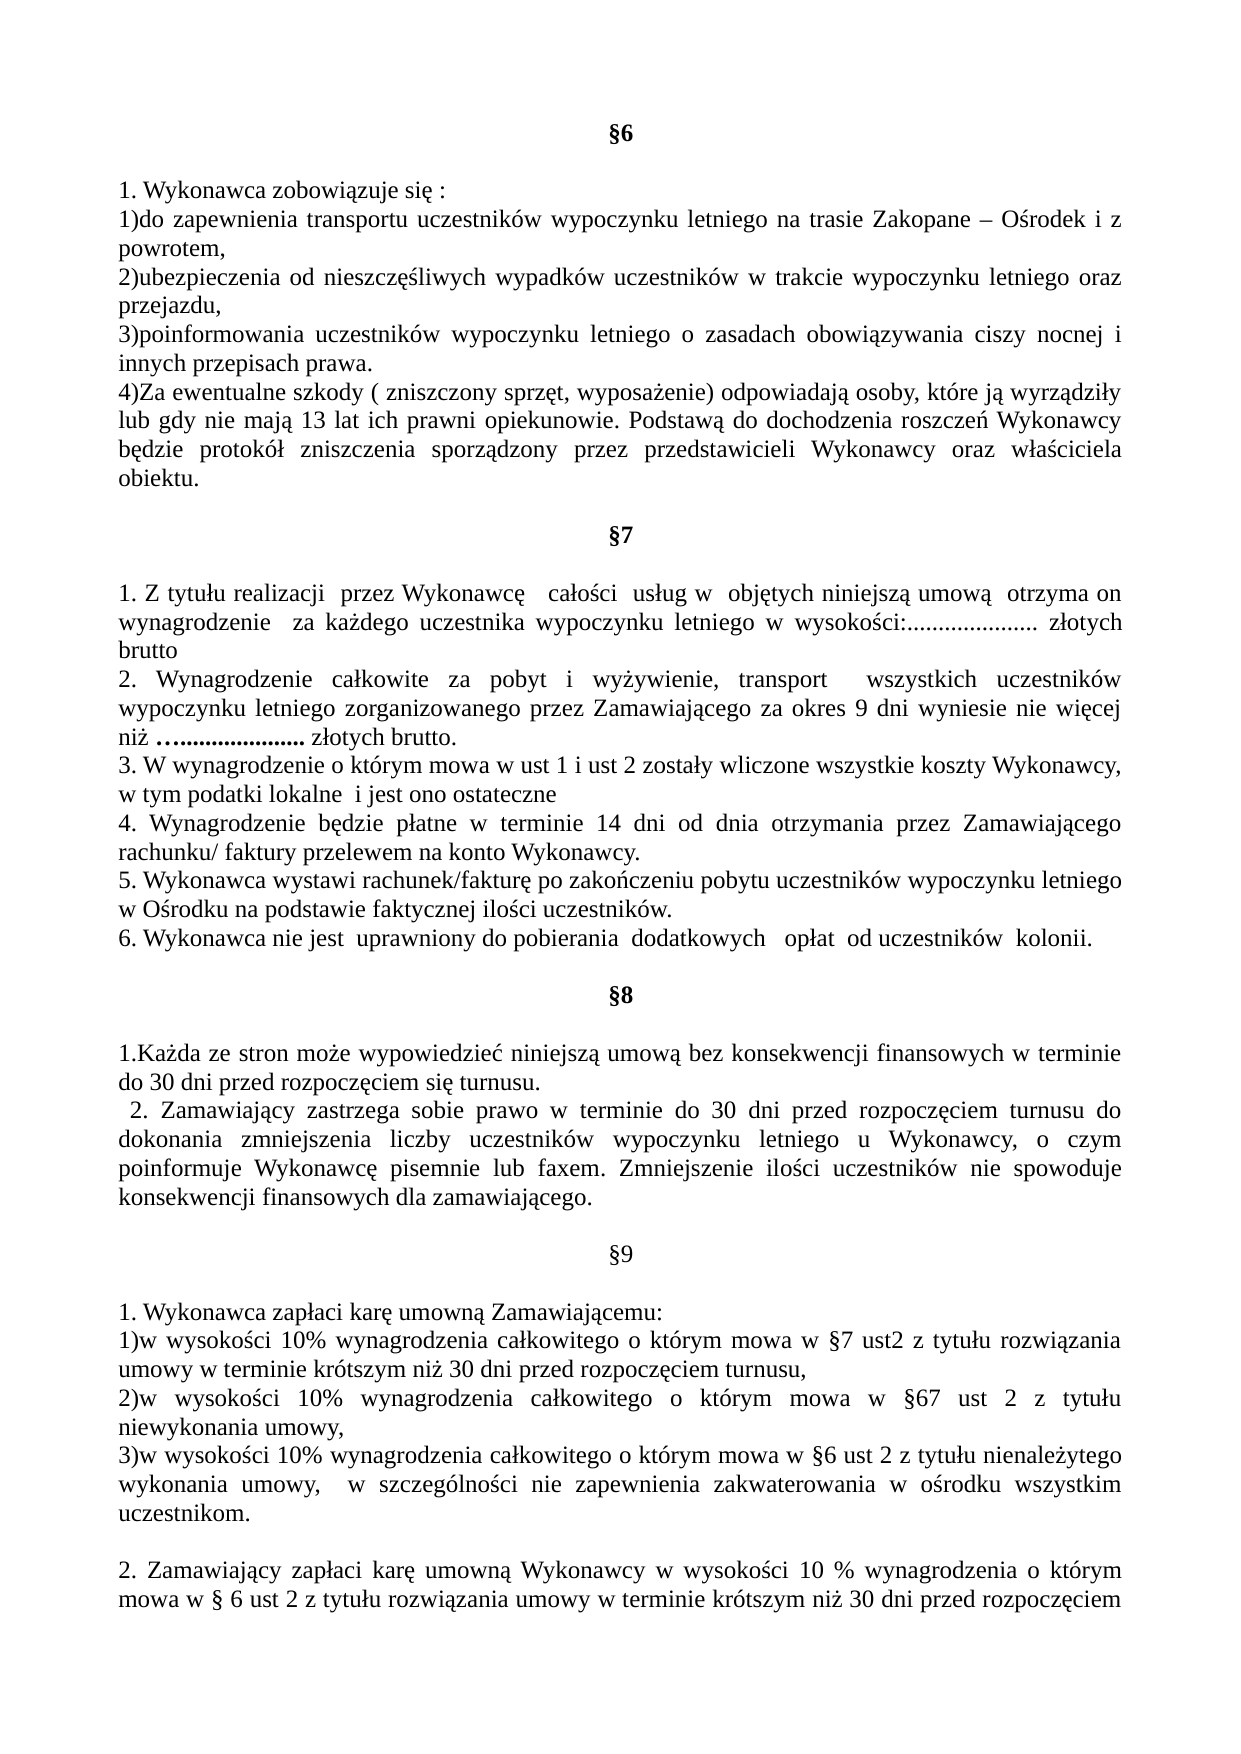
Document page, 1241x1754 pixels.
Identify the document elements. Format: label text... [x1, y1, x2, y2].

text 2. Zamawiający zastrzega sobie prawo w terminie do 30 dni przed rozpoczęciem turnusu do dokonania zmniejszenia liczby uczestników wypoczynku letniego u Wykonawcy, o czym poinformuje Wykonawcę pisemnie lub faxem. Zmniejszenie ilości uczestników nie spowoduje konsekwencji finansowych dla zamawiającego. [118, 1096, 1123, 1211]
text §6 [118, 118, 1123, 147]
list do zapewnienia transportu uczestników wypoczynku letniego na trasie Zakopane – Ośrodek i z powrotem, [118, 204, 1123, 262]
list Za ewentualne szkody ( zniszczony sprzęt, wyposażenie) odpowiadają osoby, które ją wyrządziły lub gdy nie mają 13 lat ich prawni opiekunowie. Podstawą do dochodzenia roszczeń Wykonawcy będzie protokół zniszczenia sporządzony przez przedstawicieli Wykonawcy oraz właściciela obiektu. [118, 377, 1123, 492]
text §8 [118, 981, 1123, 1009]
text 6. Wykonawca nie jest uprawniony do pobierania dodatkowych opłat od uczestników kolonii. [118, 923, 1123, 952]
list poinformowania uczestników wypoczynku letniego o zasadach obowiązywania ciszy nocnej i innych przepisach prawa. [118, 319, 1123, 377]
list ubezpieczenia od nieszczęśliwych wypadków uczestników w trakcie wypoczynku letniego oraz przejazdu, [118, 262, 1123, 319]
text 3. W wynagrodzenie o którym mowa w ust 1 i ust 2 zostały wliczone wszystkie koszty Wykonawcy, w tym podatki lokalne i jest ono ostateczne [118, 751, 1123, 808]
list w wysokości 10% wynagrodzenia całkowitego o którym mowa w §6 ust 2 z tytułu nienależytego wykonania umowy, w szczególności nie zapewnienia zakwaterowania w ośrodku wszystkim uczestnikom. [118, 1441, 1123, 1527]
text 1. Wykonawca zobowiązuje się : [118, 176, 1123, 204]
text 1. Wykonawca zapłaci karę umowną Zamawiającemu: [118, 1297, 1123, 1326]
text 1.Każda ze stron może wypowiedzieć niniejszą umową bez konsekwencji finansowych w terminie do 30 dni przed rozpoczęciem się turnusu. [118, 1038, 1123, 1096]
list w wysokości 10% wynagrodzenia całkowitego o którym mowa w §7 ust2 z tytułu rozwiązania umowy w terminie krótszym niż 30 dni przed rozpoczęciem turnusu, [118, 1326, 1123, 1383]
text 2. Zamawiający zapłaci karę umowną Wykonawcy w wysokości 10 % wynagrodzenia o którym mowa w § 6 ust 2 z tytułu rozwiązania umowy w terminie krótszym niż 30 dni przed rozpoczęciem [118, 1556, 1123, 1613]
text §7 [118, 521, 1123, 549]
text 2. Wynagrodzenie całkowite za pobyt i wyżywienie, transport wszystkich uczestników wypoczynku letniego zorganizowanego przez Zamawiającego za okres 9 dni wyniesie nie więcej niż ….................... złotych brutto. [118, 664, 1123, 751]
text §9 [118, 1211, 1123, 1268]
text 4. Wynagrodzenie będzie płatne w terminie 14 dni od dnia otrzymania przez Zamawiającego rachunku/ faktury przelewem na konto Wykonawcy. [118, 808, 1123, 866]
list w wysokości 10% wynagrodzenia całkowitego o którym mowa w §67 ust 2 z tytułu niewykonania umowy, [118, 1383, 1123, 1441]
text 5. Wykonawca wystawi rachunek/fakturę po zakończeniu pobytu uczestników wypoczynku letniego w Ośrodku na podstawie faktycznej ilości uczestników. [118, 866, 1123, 923]
text 1. Z tytułu realizacji przez Wykonawcę całości usług w objętych niniejszą umową otrzyma on wynagrodzenie za każdego uczestnika wypoczynku letniego w wysokości:..................... złotych brutto [118, 578, 1123, 664]
